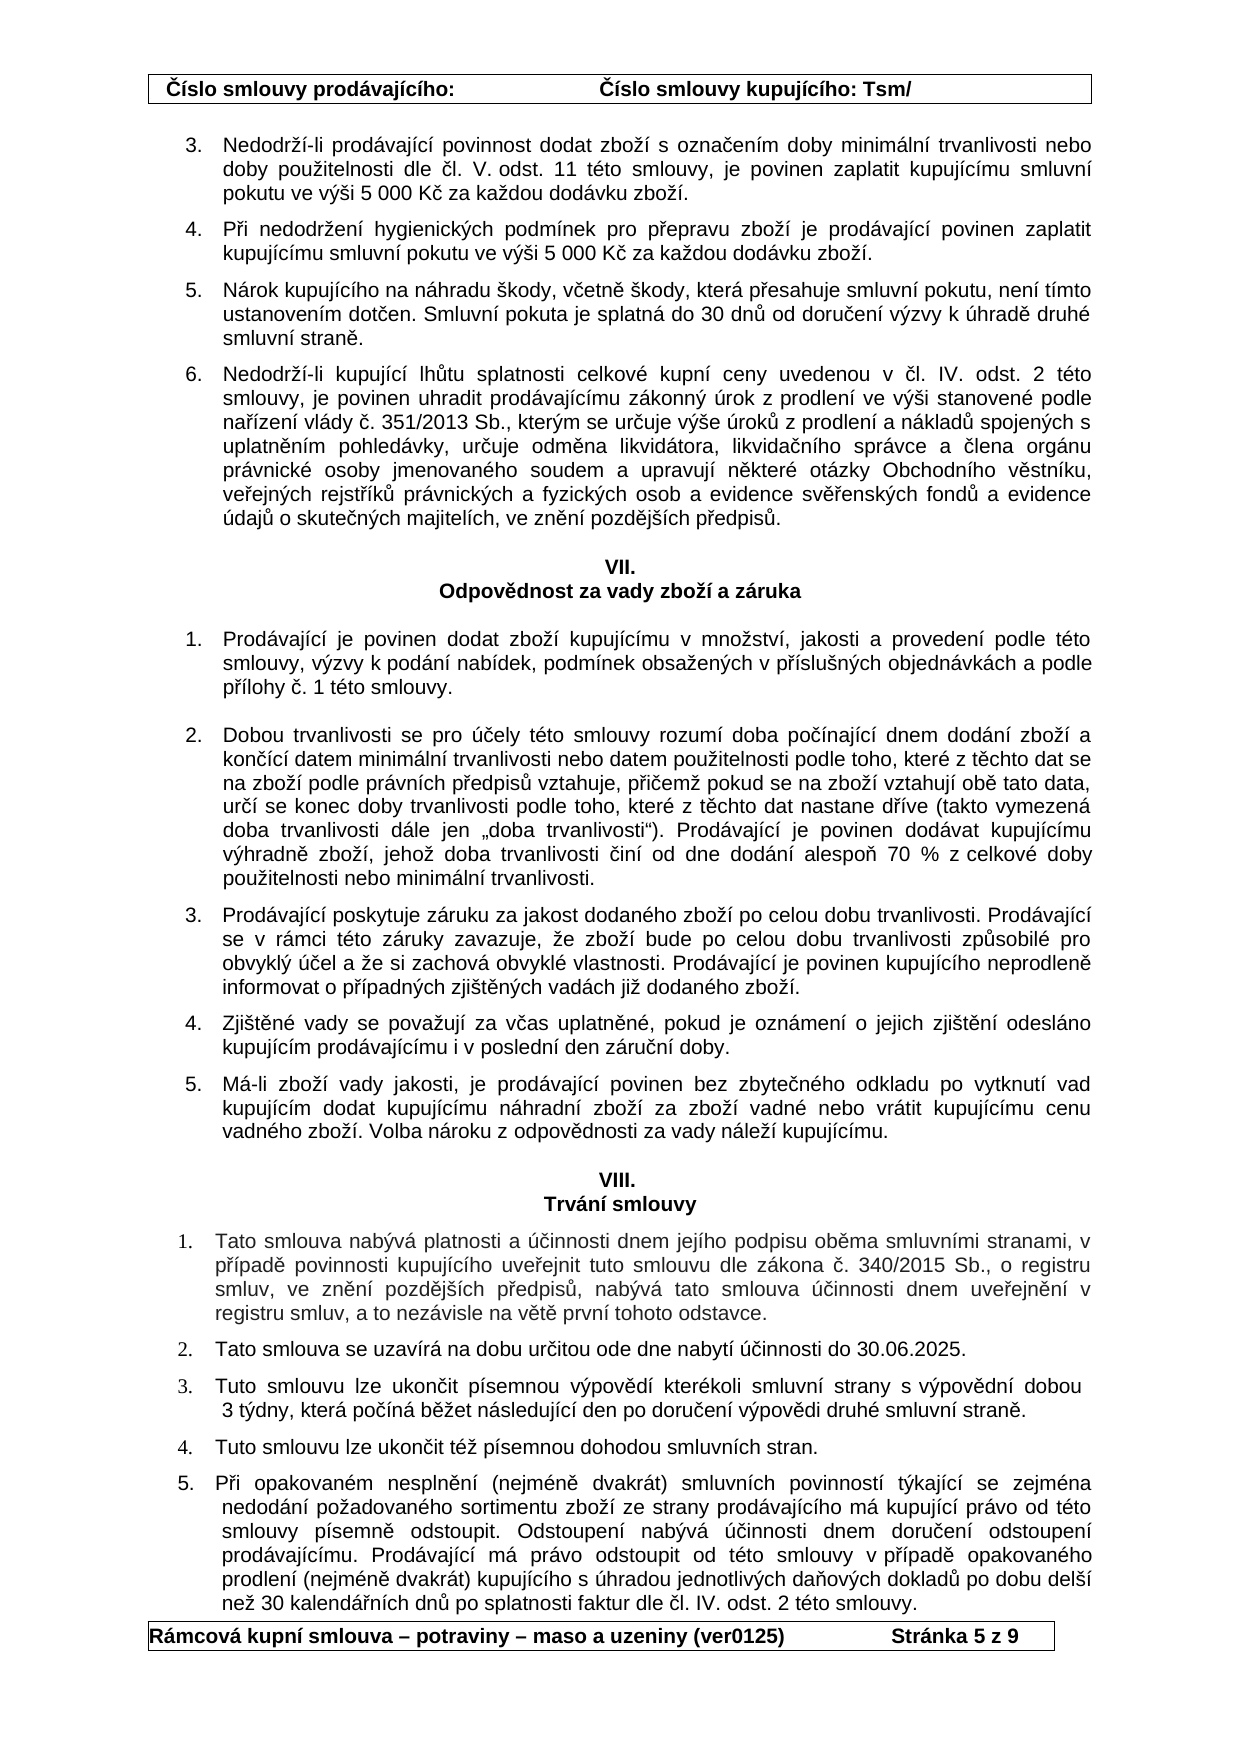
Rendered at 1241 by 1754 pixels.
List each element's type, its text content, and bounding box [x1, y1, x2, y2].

subtitle Odpovědnost za vady zboží a záruka [148, 579, 1092, 603]
list Tuto smlouvu lze ukončit též písemnou dohodou smluvních stran. [177, 1434, 1092, 1459]
list Nedodrží-li prodávající povinnost dodat zboží s označením doby minimální trvanlivosti nebo doby použitelnosti dle čl. V. odst. 11 této smlouvy, je povinen zaplatit kupujícímu smluvní pokutu ve výši 5 000 Kč za každou dodávku zboží. [185, 133, 1092, 205]
text VIII. [148, 1168, 1092, 1192]
list Tato smlouva nabývá platnosti a účinnosti dnem jejího podpisu oběma smluvními stranami, v případě povinnosti kupujícího uveřejnit tuto smlouvu dle zákona č. 340/2015 Sb., o registru smluv, ve znění pozdějších předpisů, nabývá tato smlouva účinnosti dnem uveřejnění v registru smluv, a to nezávisle na větě první tohoto odstavce. [177, 1229, 1092, 1325]
list Prodávající je povinen dodat zboží kupujícímu v množství, jakosti a provedení podle této smlouvy, výzvy k podání nabídek, podmínek obsažených v příslušných objednávkách a podle přílohy č. 1 této smlouvy. [185, 627, 1092, 698]
list Prodávající poskytuje záruku za jakost dodaného zboží po celou dobu trvanlivosti. Prodávající se v rámci této záruky zavazuje, že zboží bude po celou dobu trvanlivosti způsobilé pro obvyklý účel a že si zachová obvyklé vlastnosti. Prodávající je povinen kupujícího neprodleně informovat o případných zjištěných vadách již dodaného zboží. [185, 903, 1092, 998]
list Tato smlouva se uzavírá na dobu určitou ode dne nabytí účinnosti do 30.06.2025. [177, 1337, 1092, 1361]
list Zjištěné vady se považují za včas uplatněné, pokud je oznámení o jejich zjištění odesláno kupujícím prodávajícímu i v poslední den záruční doby. [185, 1011, 1092, 1059]
list Tuto smlouvu lze ukončit písemnou výpovědí kterékoli smluvní strany s výpovědní dobou 3 týdny, která počíná běžet následující den po doručení výpovědi druhé smluvní straně. [177, 1374, 1092, 1422]
list Při opakovaném nesplnění (nejméně dvakrát) smluvních povinností týkající se zejména nedodání požadovaného sortimentu zboží ze strany prodávajícího má kupující právo od této smlouvy písemně odstoupit. Odstoupení nabývá účinnosti dnem doručení odstoupení prodávajícímu. Prodávající má právo odstoupit od této smlouvy v případě opakovaného prodlení (nejméně dvakrát) kupujícího s úhradou jednotlivých daňových dokladů po dobu delší než 30 kalendářních dnů po splatnosti faktur dle čl. IV. odst. 2 této smlouvy. [177, 1471, 1092, 1615]
text VII. [148, 555, 1092, 579]
list Nedodrží-li kupující lhůtu splatnosti celkové kupní ceny uvedenou v čl. IV. odst. 2 této smlouvy, je povinen uhradit prodávajícímu zákonný úrok z prodlení ve výši stanovené podle nařízení vlády č. 351/2013 Sb., kterým se určuje výše úroků z prodlení a nákladů spojených s uplatněním pohledávky, určuje odměna likvidátora, likvidačního správce a člena orgánu právnické osoby jmenovaného soudem a upravují některé otázky Obchodního věstníku, veřejných rejstříků právnických a fyzických osob a evidence svěřenských fondů a evidence údajů o skutečných majitelích, ve znění pozdějších předpisů. [185, 362, 1092, 530]
list Při nedodržení hygienických podmínek pro přepravu zboží je prodávající povinen zaplatit kupujícímu smluvní pokutu ve výši 5 000 Kč za každou dodávku zboží. [185, 217, 1092, 265]
list Dobou trvanlivosti se pro účely této smlouvy rozumí doba počínající dnem dodání zboží a končící datem minimální trvanlivosti nebo datem použitelnosti podle toho, které z těchto dat se na zboží podle právních předpisů vztahuje, přičemž pokud se na zboží vztahují obě tato data, určí se konec doby trvanlivosti podle toho, které z těchto dat nastane dříve (takto vymezená doba trvanlivosti dále jen „doba trvanlivosti“). Prodávající je povinen dodávat kupujícímu výhradně zboží, jehož doba trvanlivosti činí od dne dodání alespoň 70 % z celkové doby použitelnosti nebo minimální trvanlivosti. [185, 722, 1092, 890]
text Trvání smlouvy [148, 1192, 1092, 1216]
list Nárok kupujícího na náhradu škody, včetně škody, která přesahuje smluvní pokutu, není tímto ustanovením dotčen. Smluvní pokuta je splatná do 30 dnů od doručení výzvy k úhradě druhé smluvní straně. [185, 278, 1092, 349]
list Má-li zboží vady jakosti, je prodávající povinen bez zbytečného odkladu po vytknutí vad kupujícím dodat kupujícímu náhradní zboží za zboží vadné nebo vrátit kupujícímu cenu vadného zboží. Volba nároku z odpovědnosti za vady náleží kupujícímu. [185, 1071, 1092, 1143]
